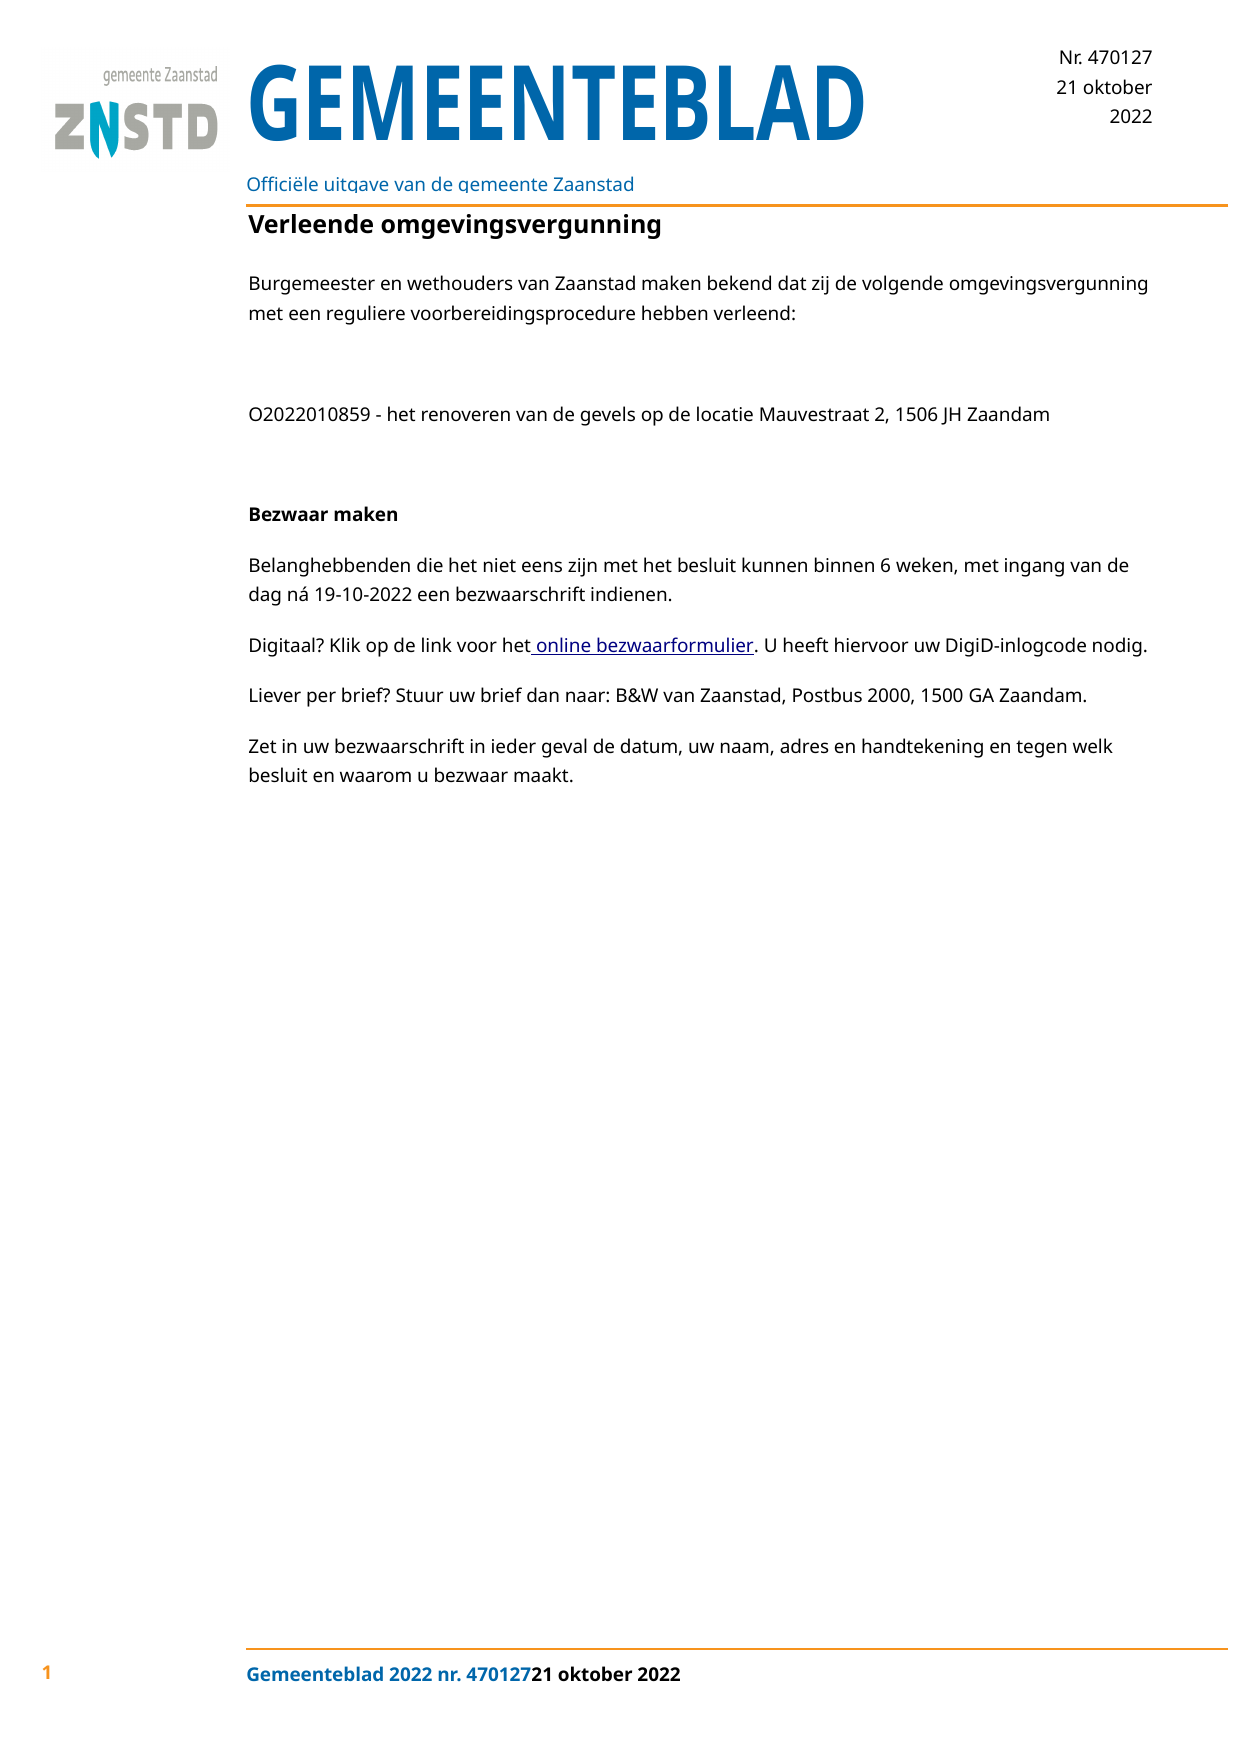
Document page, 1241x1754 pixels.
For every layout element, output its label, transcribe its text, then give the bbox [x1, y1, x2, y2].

text Verleende omgevingsvergunning [248, 207, 1152, 241]
text Liever per brief? Stuur uw brief dan naar: B&W van Zaanstad, Postbus 2000, 1500 GA Zaandam. [248, 682, 1152, 708]
text Belanghebbenden die het niet eens zijn met het besluit kunnen binnen 6 weken, met ingang van de dag ná 19-10-2022 een bezwaarschrift indienen. [248, 552, 1152, 607]
text Zet in uw bezwaarschrift in ieder geval de datum, uw naam, adres en handtekening en tegen welk besluit en waarom u bezwaar maakt. [248, 733, 1152, 788]
text Digitaal? Klik op de link voor het online bezwaarformulier. U heeft hiervoor uw DigiD-inlogcode nodig. [248, 632, 1152, 658]
text Bezwaar maken [248, 502, 1152, 527]
text O2022010859 - het renoveren van de gevels op de locatie Mauvestraat 2, 1506 JH Zaandam [248, 401, 1152, 426]
picture [41, 47, 231, 172]
text Burgemeester en wethouders van Zaanstad maken bekend dat zij de volgende omgevingsvergunning met een reguliere voorbereidingsprocedure hebben verleend: [248, 270, 1152, 326]
